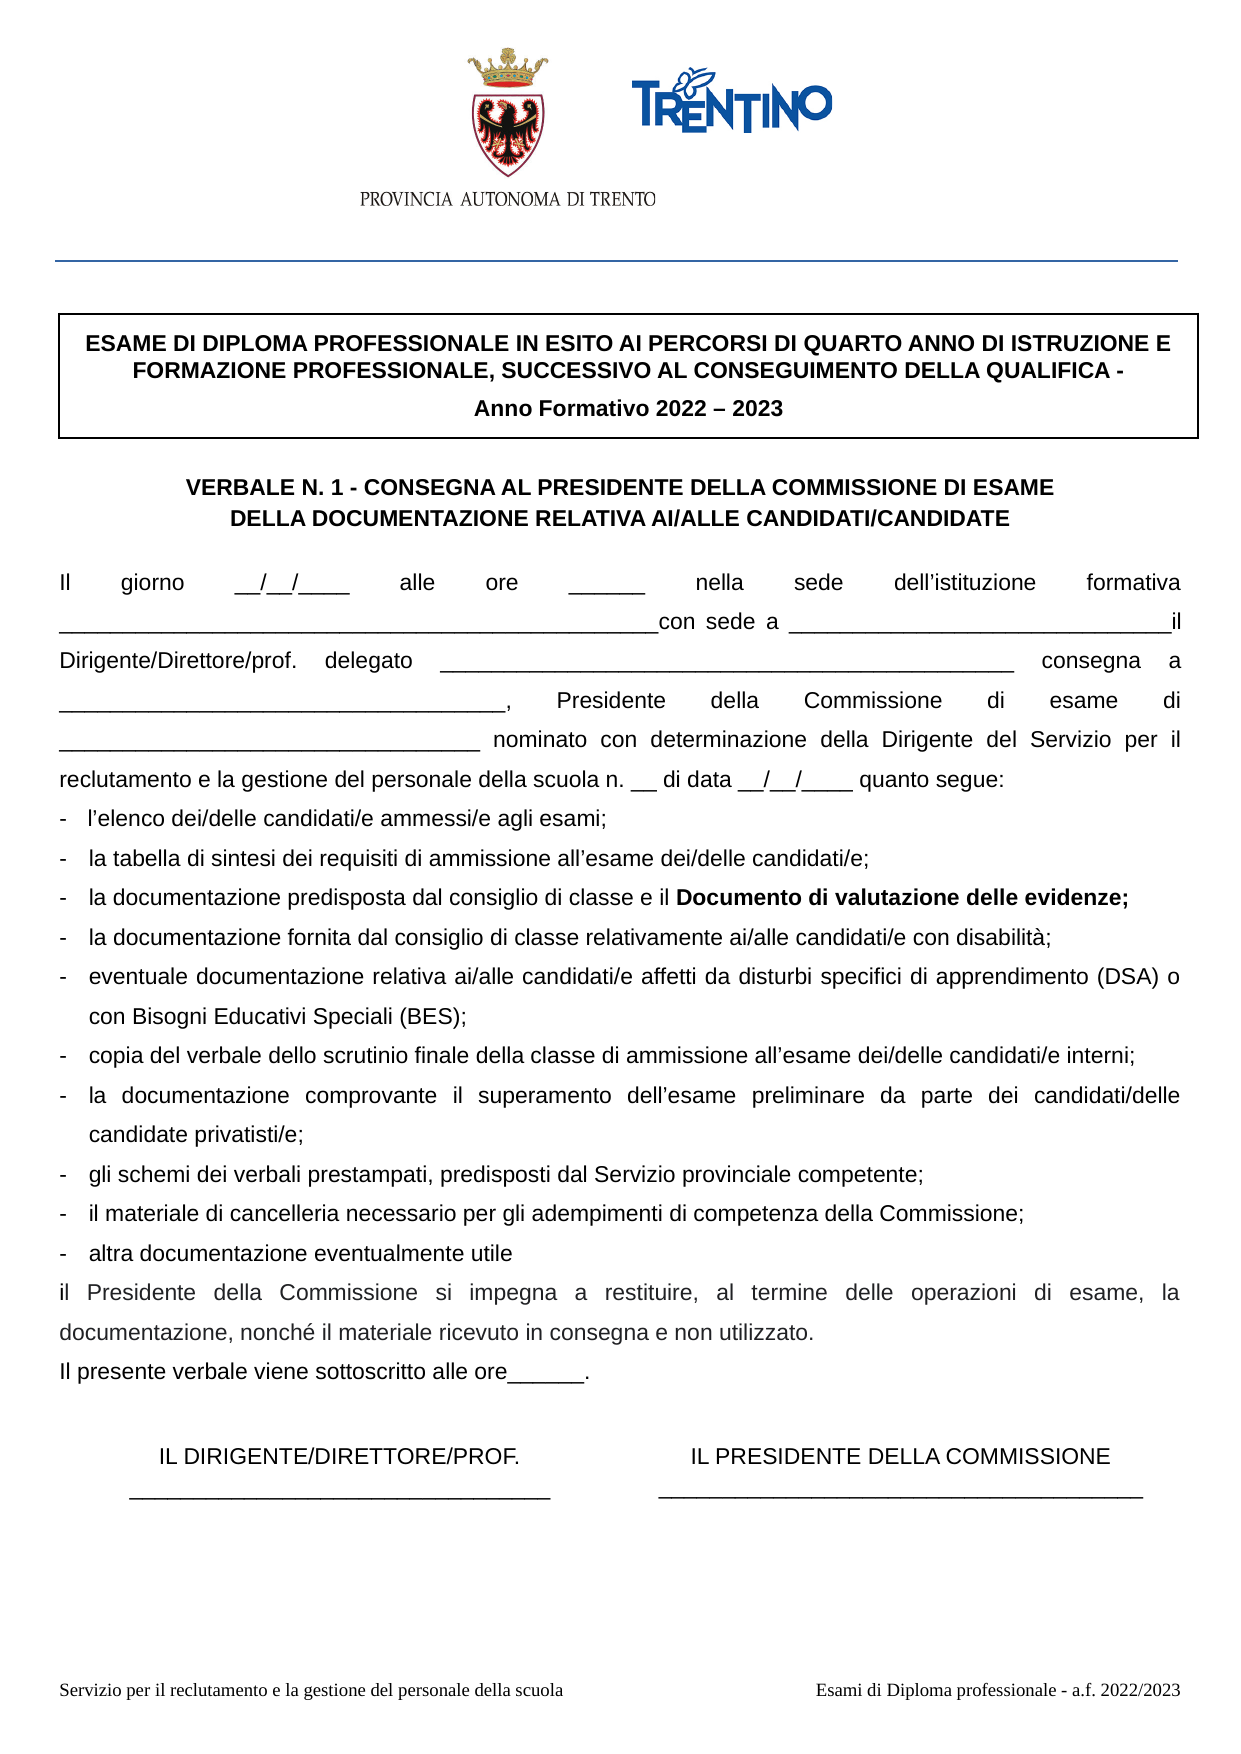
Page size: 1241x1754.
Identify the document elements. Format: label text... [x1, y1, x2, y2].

text Il giorno __/__/____ alle ore ______ nella sede dell’istituzione formativa _______________________________________________con sede a ______________________________il Dirigente/Direttore/prof. delegato _____________________________________________ consegna a ___________________________________, Presidente della Commissione di esame di _________________________________ nominato con determinazione della Dirigente del Servizio per il reclutamento e la gestione del personale della scuola n. __ di data __/__/____ quanto segue: [59, 568, 1181, 792]
text - altra documentazione eventualmente utile [59, 1239, 1181, 1266]
text il Presidente della Commissione si impegna a restituire, al termine delle operazioni di esame, la documentazione, nonché il materiale ricevuto in consegna e non utilizzato. [59, 1279, 1181, 1345]
picture [360, 47, 833, 206]
text - la documentazione fornita dal consiglio di classe relativamente ai/alle candidati/e con disabilità; [59, 924, 1181, 950]
text della documentazione relativa ai/alle candidati/CANDIDATE [59, 505, 1181, 532]
text - l’elenco dei/delle candidati/e ammessi/e agli esami; [59, 805, 1181, 832]
text - la documentazione comprovante il superamento dell’esame preliminare da parte dei candidati/delle candidate privatisti/e; [59, 1082, 1181, 1147]
text - la documentazione predisposta dal consiglio di classe e il Documento di valutazione delle evidenze; [59, 884, 1181, 911]
table_header IL PRESIDENTE DELLA COMMISSIONE ______________________________________ [620, 1437, 1181, 1506]
text - gli schemi dei verbali prestampati, predisposti dal Servizio provinciale competente; [59, 1161, 1181, 1187]
text - il materiale di cancelleria necessario per gli adempimenti di competenza della Commissione; [59, 1200, 1181, 1226]
table_header IL DIRIGENTE/DIRETTORE/PROF. _________________________________ [59, 1437, 620, 1506]
text - copia del verbale dello scrutinio finale della classe di ammissione all’esame dei/delle candidati/e interni; [59, 1042, 1181, 1068]
text - la tabella di sintesi dei requisiti di ammissione all’esame dei/delle candidati/e; [59, 845, 1181, 871]
table_header ESAME DI DIPLOMA PROFESSIONALE IN ESITO AI PERCORSI DI QUARTO ANNO DI ISTRUZIONE E FORMAZIONE PROFESSIONALE, SUCCESSIVO AL CONSEGUIMENTO DELLA QUALIFICA - Anno Formativo 2022 – 2023 [60, 315, 1197, 437]
text Il presente verbale viene sottoscritto alle ore______. [59, 1358, 1181, 1384]
text - eventuale documentazione relativa ai/alle candidati/e affetti da disturbi specifici di apprendimento (DSA) o con Bisogni Educativi Speciali (BES); [59, 963, 1181, 1029]
text Verbale n. 1 - consegna al Presidente della Commissione di esame [59, 474, 1181, 500]
